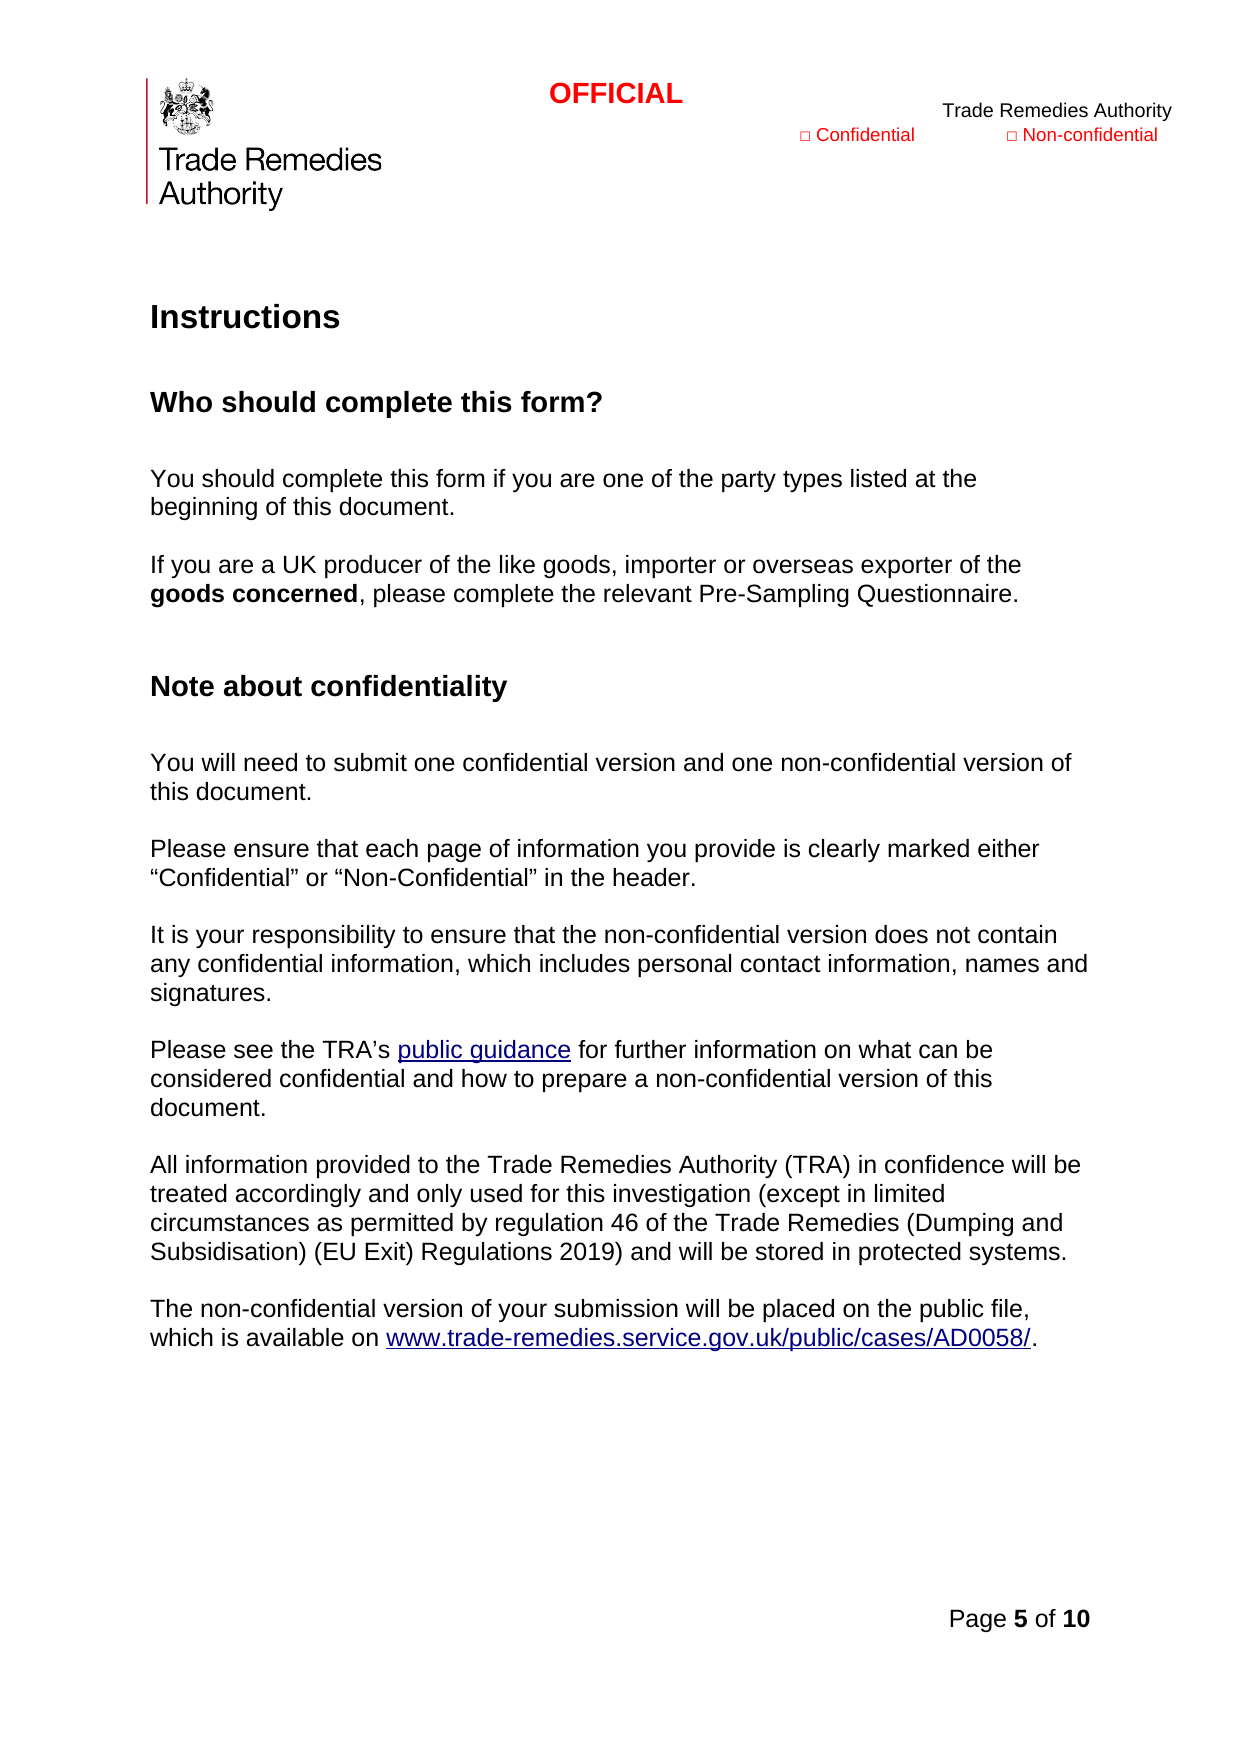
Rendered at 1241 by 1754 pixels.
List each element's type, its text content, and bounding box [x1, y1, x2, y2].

text All information provided to the Trade Remedies Authority (TRA) in confidence will be treated accordingly and only used for this investigation (except in limited circumstances as permitted by regulation 46 of the Trade Remedies (Dumping and Subsidisation) (EU Exit) Regulations 2019) and will be stored in protected systems. [150, 1151, 1090, 1266]
text You should complete this form if you are one of the party types listed at the beginning of this document. [150, 464, 1090, 521]
text The non-confidential version of your submission will be placed on the public file, which is available on www.trade-remedies.service.gov.uk/public/cases/AD0058/. [150, 1294, 1090, 1352]
text If you are a UK producer of the like goods, importer or overseas exporter of the goods concerned, please complete the relevant Pre-Sampling Questionnaire. [150, 550, 1090, 607]
text You will need to submit one confidential version and one non-confidential version of this document. [150, 748, 1090, 806]
subtitle Who should complete this form? [150, 385, 1090, 418]
text Please see the TRA’s public guidance for further information on what can be considered confidential and how to prepare a non-confidential version of this document. [150, 1036, 1090, 1122]
subtitle Instructions [150, 297, 1090, 335]
subtitle Note about confidentiality [150, 669, 1090, 703]
text It is your responsibility to ensure that the non-confidential version does not contain any confidential information, which includes personal contact information, names and signatures. [150, 921, 1090, 1007]
text Please ensure that each page of information you provide is clearly marked either “Confidential” or “Non-Confidential” in the header. [150, 834, 1090, 892]
